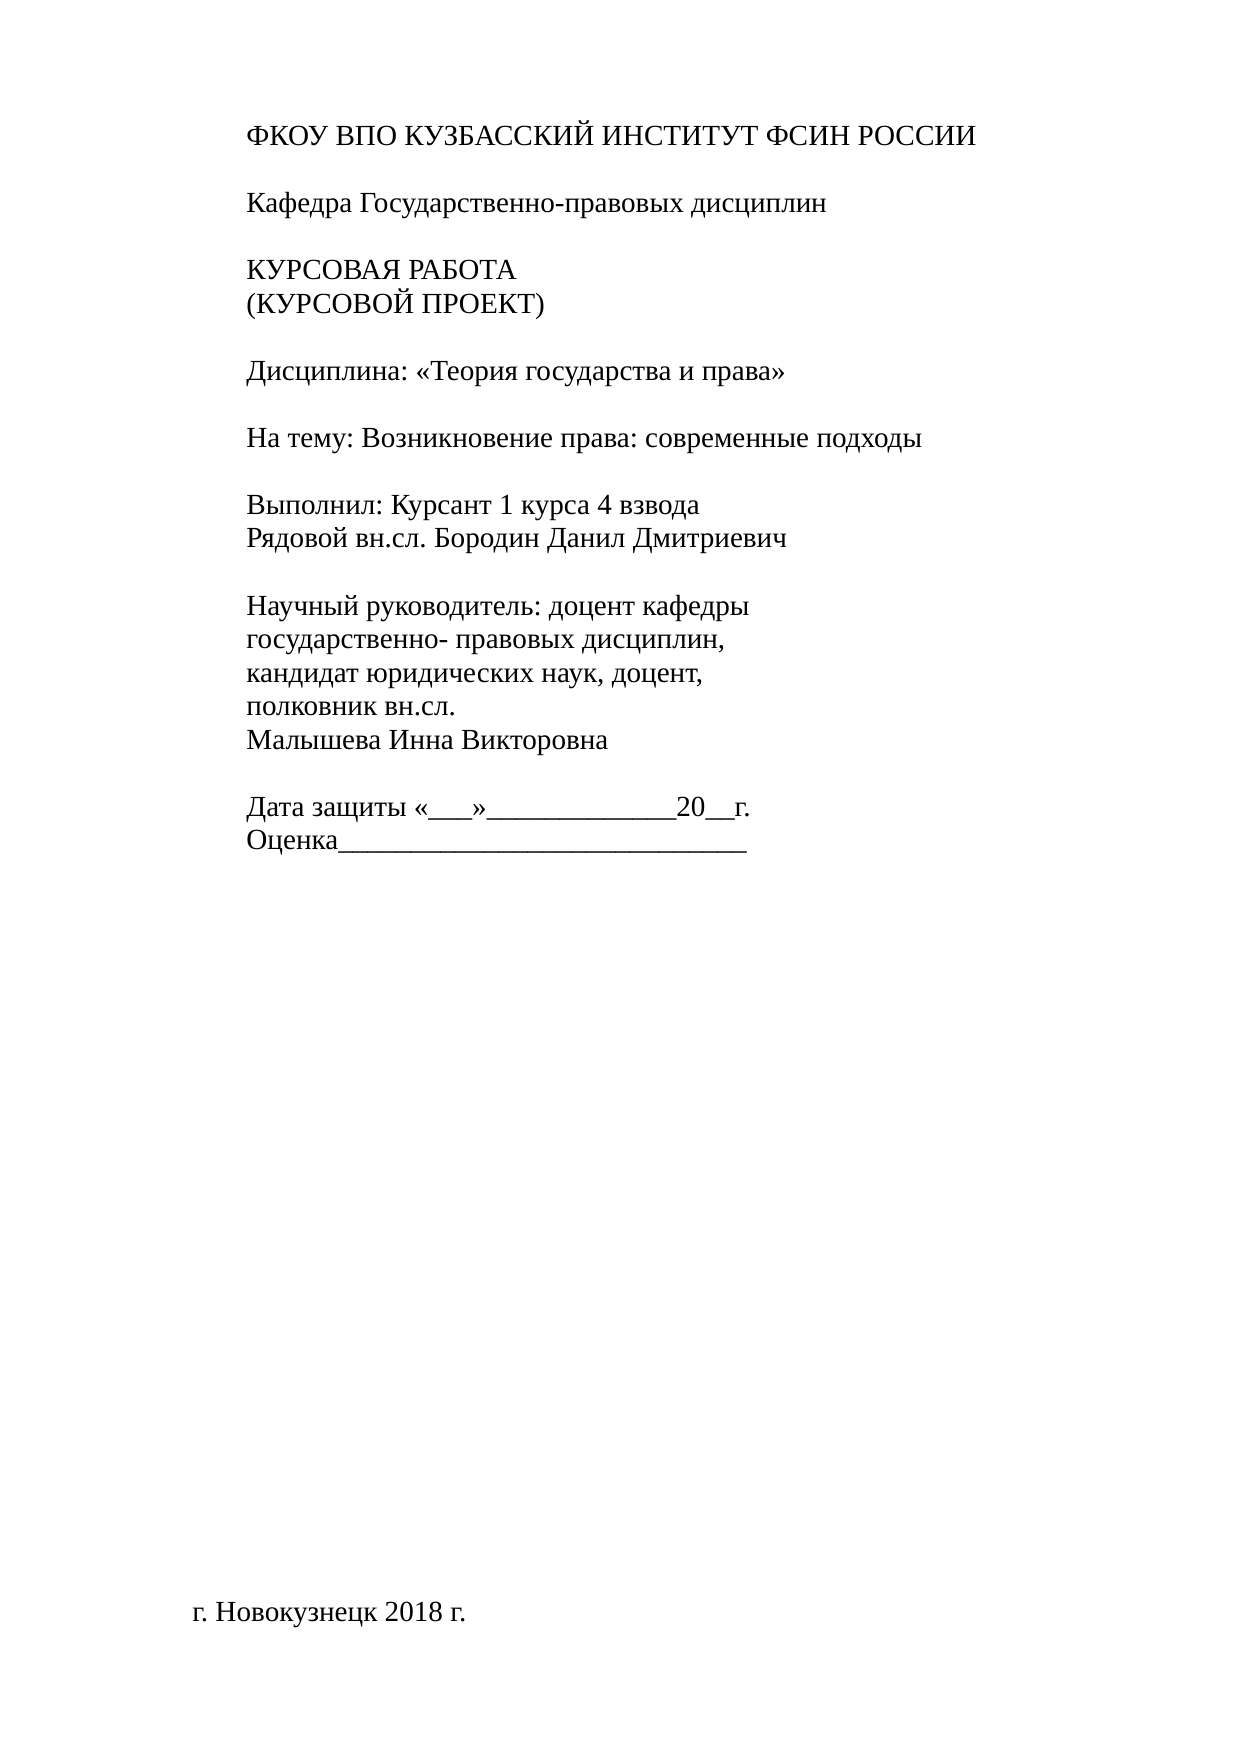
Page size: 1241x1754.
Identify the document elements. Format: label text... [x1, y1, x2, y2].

text г. Новокузнецк 2018 г. [118, 1560, 1039, 1627]
list ФКОУ ВПО КУЗБАССКИЙ ИНСТИТУТ ФСИН РОССИИ Кафедра Государственно-правовых дисциплин КУРСОВАЯ РАБОТА (КУРСОВОЙ ПРОЕКТ) Дисциплина: «Теория государства и права» На тему: Возникновение права: современные подходы Выполнил: Курсант 1 курса 4 взвода Рядовой вн.сл. Бородин Данил Дмитриевич Научный руководитель: доцент кафедры государственно- правовых дисциплин, кандидат юридических наук, доцент, полковник вн.сл. Малышева Инна Викторовна Дата защиты «___»_____________20__г. Оценка____________________________ [246, 118, 1039, 889]
